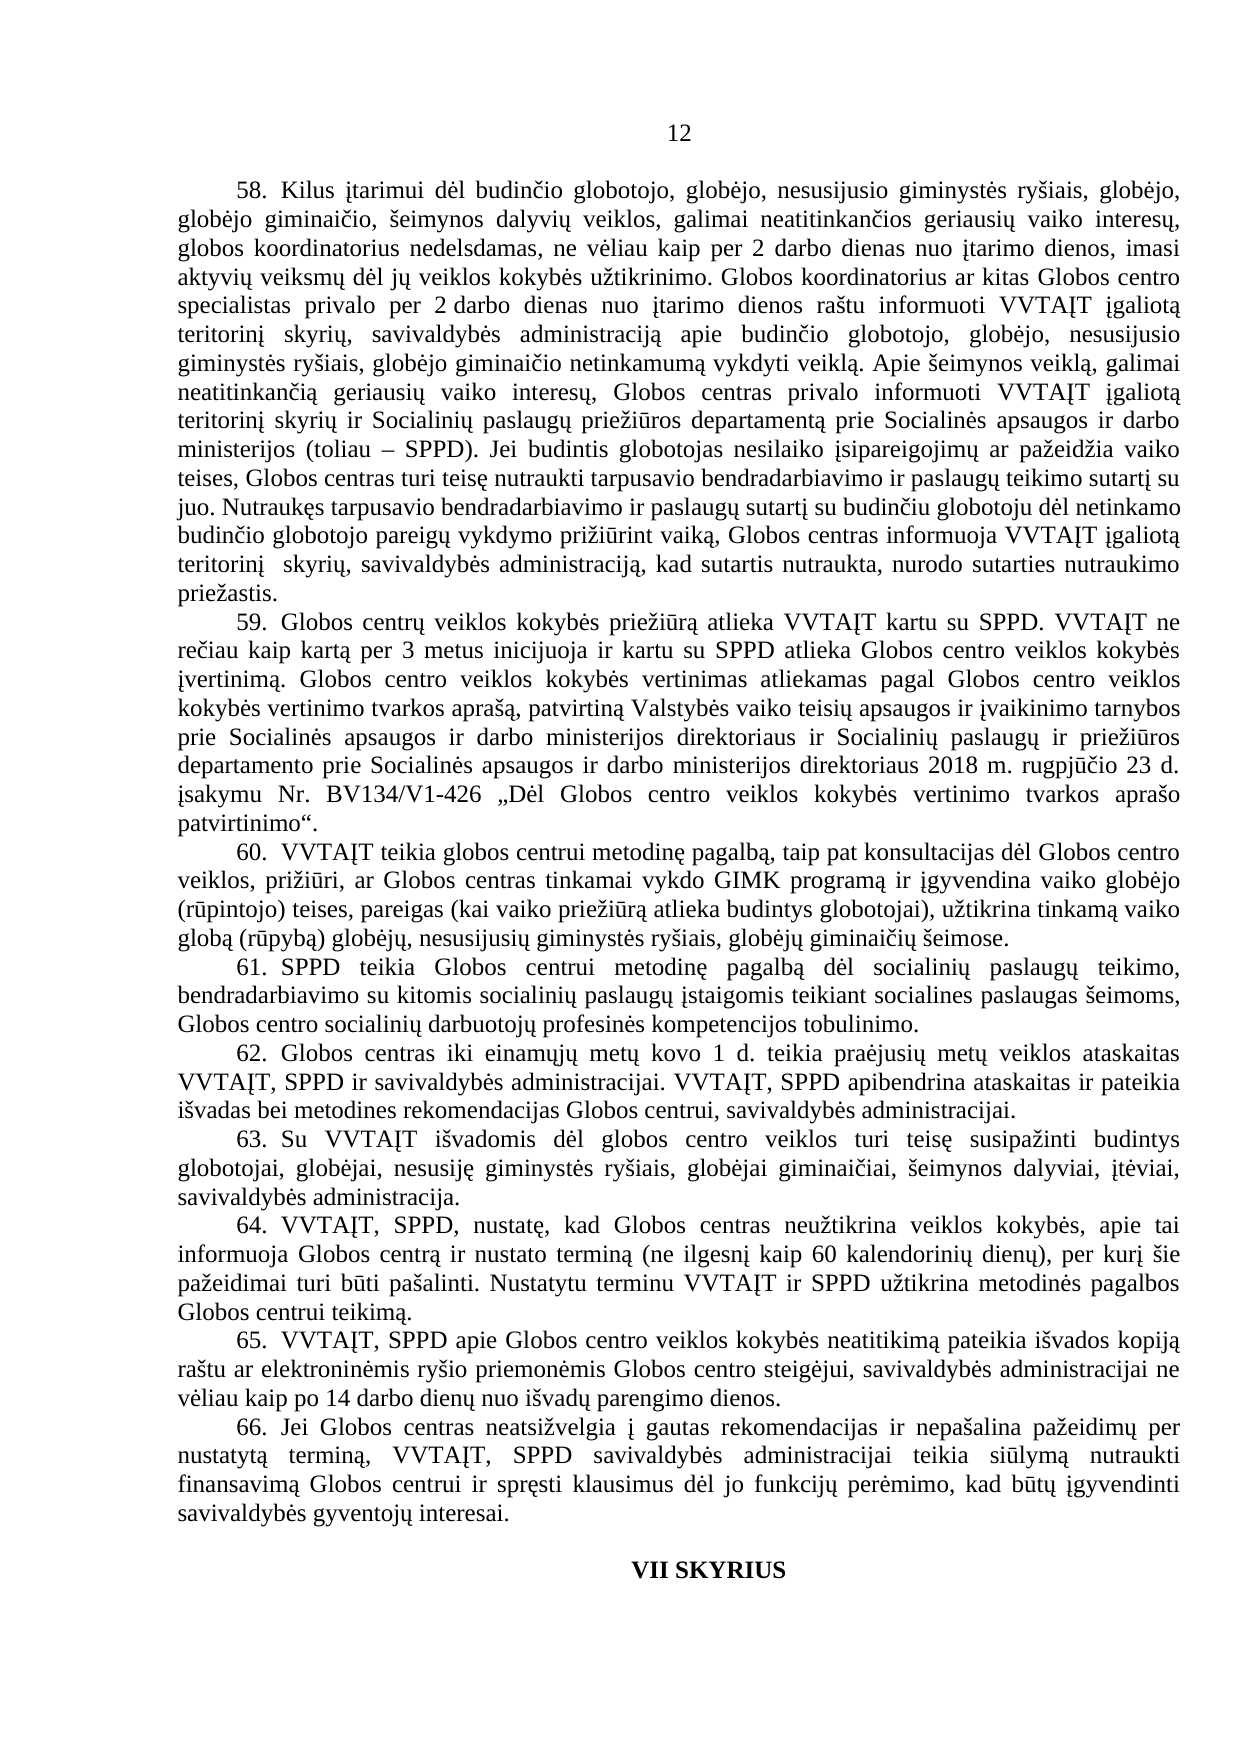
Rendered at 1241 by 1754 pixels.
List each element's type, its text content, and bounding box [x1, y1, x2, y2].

text 64. VVTAĮT, SPPD, nustatę, kad Globos centras neužtikrina veiklos kokybės, apie tai informuoja Globos centrą ir nustato terminą (ne ilgesnį kaip 60 kalendorinių dienų), per kurį šie pažeidimai turi būti pašalinti. Nustatytu terminu VVTAĮT ir SPPD užtikrina metodinės pagalbos Globos centrui teikimą. [177, 1211, 1181, 1326]
text 59. Globos centrų veiklos kokybės priežiūrą atlieka VVTAĮT kartu su SPPD. VVTAĮT ne rečiau kaip kartą per 3 metus inicijuoja ir kartu su SPPD atlieka Globos centro veiklos kokybės įvertinimą. Globos centro veiklos kokybės vertinimas atliekamas pagal Globos centro veiklos kokybės vertinimo tvarkos aprašą, patvirtiną Valstybės vaiko teisių apsaugos ir įvaikinimo tarnybos prie Socialinės apsaugos ir darbo ministerijos direktoriaus ir Socialinių paslaugų ir priežiūros departamento prie Socialinės apsaugos ir darbo ministerijos direktoriaus 2018 m. rugpjūčio 23 d. įsakymu Nr. BV134/V1-426 „Dėl Globos centro veiklos kokybės vertinimo tvarkos aprašo patvirtinimo“. [177, 607, 1181, 837]
text 63. Su VVTAĮT išvadomis dėl globos centro veiklos turi teisę susipažinti budintys globotojai, globėjai, nesusiję giminystės ryšiais, globėjai giminaičiai, šeimynos dalyviai, įtėviai, savivaldybės administracija. [177, 1124, 1181, 1211]
text 62. Globos centras iki einamųjų metų kovo 1 d. teikia praėjusių metų veiklos ataskaitas VVTAĮT, SPPD ir savivaldybės administracijai. VVTAĮT, SPPD apibendrina ataskaitas ir pateikia išvadas bei metodines rekomendacijas Globos centrui, savivaldybės administracijai. [177, 1038, 1181, 1124]
text 58. Kilus įtarimui dėl budinčio globotojo, globėjo, nesusijusio giminystės ryšiais, globėjo, globėjo giminaičio, šeimynos dalyvių veiklos, galimai neatitinkančios geriausių vaiko interesų, globos koordinatorius nedelsdamas, ne vėliau kaip per 2 darbo dienas nuo įtarimo dienos, imasi aktyvių veiksmų dėl jų veiklos kokybės užtikrinimo. Globos koordinatorius ar kitas Globos centro specialistas privalo per 2 darbo dienas nuo įtarimo dienos raštu informuoti VVTAĮT įgaliotą teritorinį skyrių, savivaldybės administraciją apie budinčio globotojo, globėjo, nesusijusio giminystės ryšiais, globėjo giminaičio netinkamumą vykdyti veiklą. Apie šeimynos veiklą, galimai neatitinkančią geriausių vaiko interesų, Globos centras privalo informuoti VVTAĮT įgaliotą teritorinį skyrių ir Socialinių paslaugų priežiūros departamentą prie Socialinės apsaugos ir darbo ministerijos (toliau – SPPD). Jei budintis globotojas nesilaiko įsipareigojimų ar pažeidžia vaiko teises, Globos centras turi teisę nutraukti tarpusavio bendradarbiavimo ir paslaugų teikimo sutartį su juo. Nutraukęs tarpusavio bendradarbiavimo ir paslaugų sutartį su budinčiu globotoju dėl netinkamo budinčio globotojo pareigų vykdymo prižiūrint vaiką, Globos centras informuoja VVTAĮT įgaliotą teritorinį skyrių, savivaldybės administraciją, kad sutartis nutraukta, nurodo sutarties nutraukimo priežastis. [177, 176, 1181, 607]
text VII SKYRIUS [177, 1556, 1181, 1584]
text 61. SPPD teikia Globos centrui metodinę pagalbą dėl socialinių paslaugų teikimo, bendradarbiavimo su kitomis socialinių paslaugų įstaigomis teikiant socialines paslaugas šeimoms, Globos centro socialinių darbuotojų profesinės kompetencijos tobulinimo. [177, 952, 1181, 1038]
text 66. Jei Globos centras neatsižvelgia į gautas rekomendacijas ir nepašalina pažeidimų per nustatytą terminą, VVTAĮT, SPPD savivaldybės administracijai teikia siūlymą nutraukti finansavimą Globos centrui ir spręsti klausimus dėl jo funkcijų perėmimo, kad būtų įgyvendinti savivaldybės gyventojų interesai. [177, 1412, 1181, 1527]
text 65. VVTAĮT, SPPD apie Globos centro veiklos kokybės neatitikimą pateikia išvados kopiją raštu ar elektroninėmis ryšio priemonėmis Globos centro steigėjui, savivaldybės administracijai ne vėliau kaip po 14 darbo dienų nuo išvadų parengimo dienos. [177, 1326, 1181, 1412]
text 60. VVTAĮT teikia globos centrui metodinę pagalbą, taip pat konsultacijas dėl Globos centro veiklos, prižiūri, ar Globos centras tinkamai vykdo GIMK programą ir įgyvendina vaiko globėjo (rūpintojo) teises, pareigas (kai vaiko priežiūrą atlieka budintys globotojai), užtikrina tinkamą vaiko globą (rūpybą) globėjų, nesusijusių giminystės ryšiais, globėjų giminaičių šeimose. [177, 837, 1181, 952]
